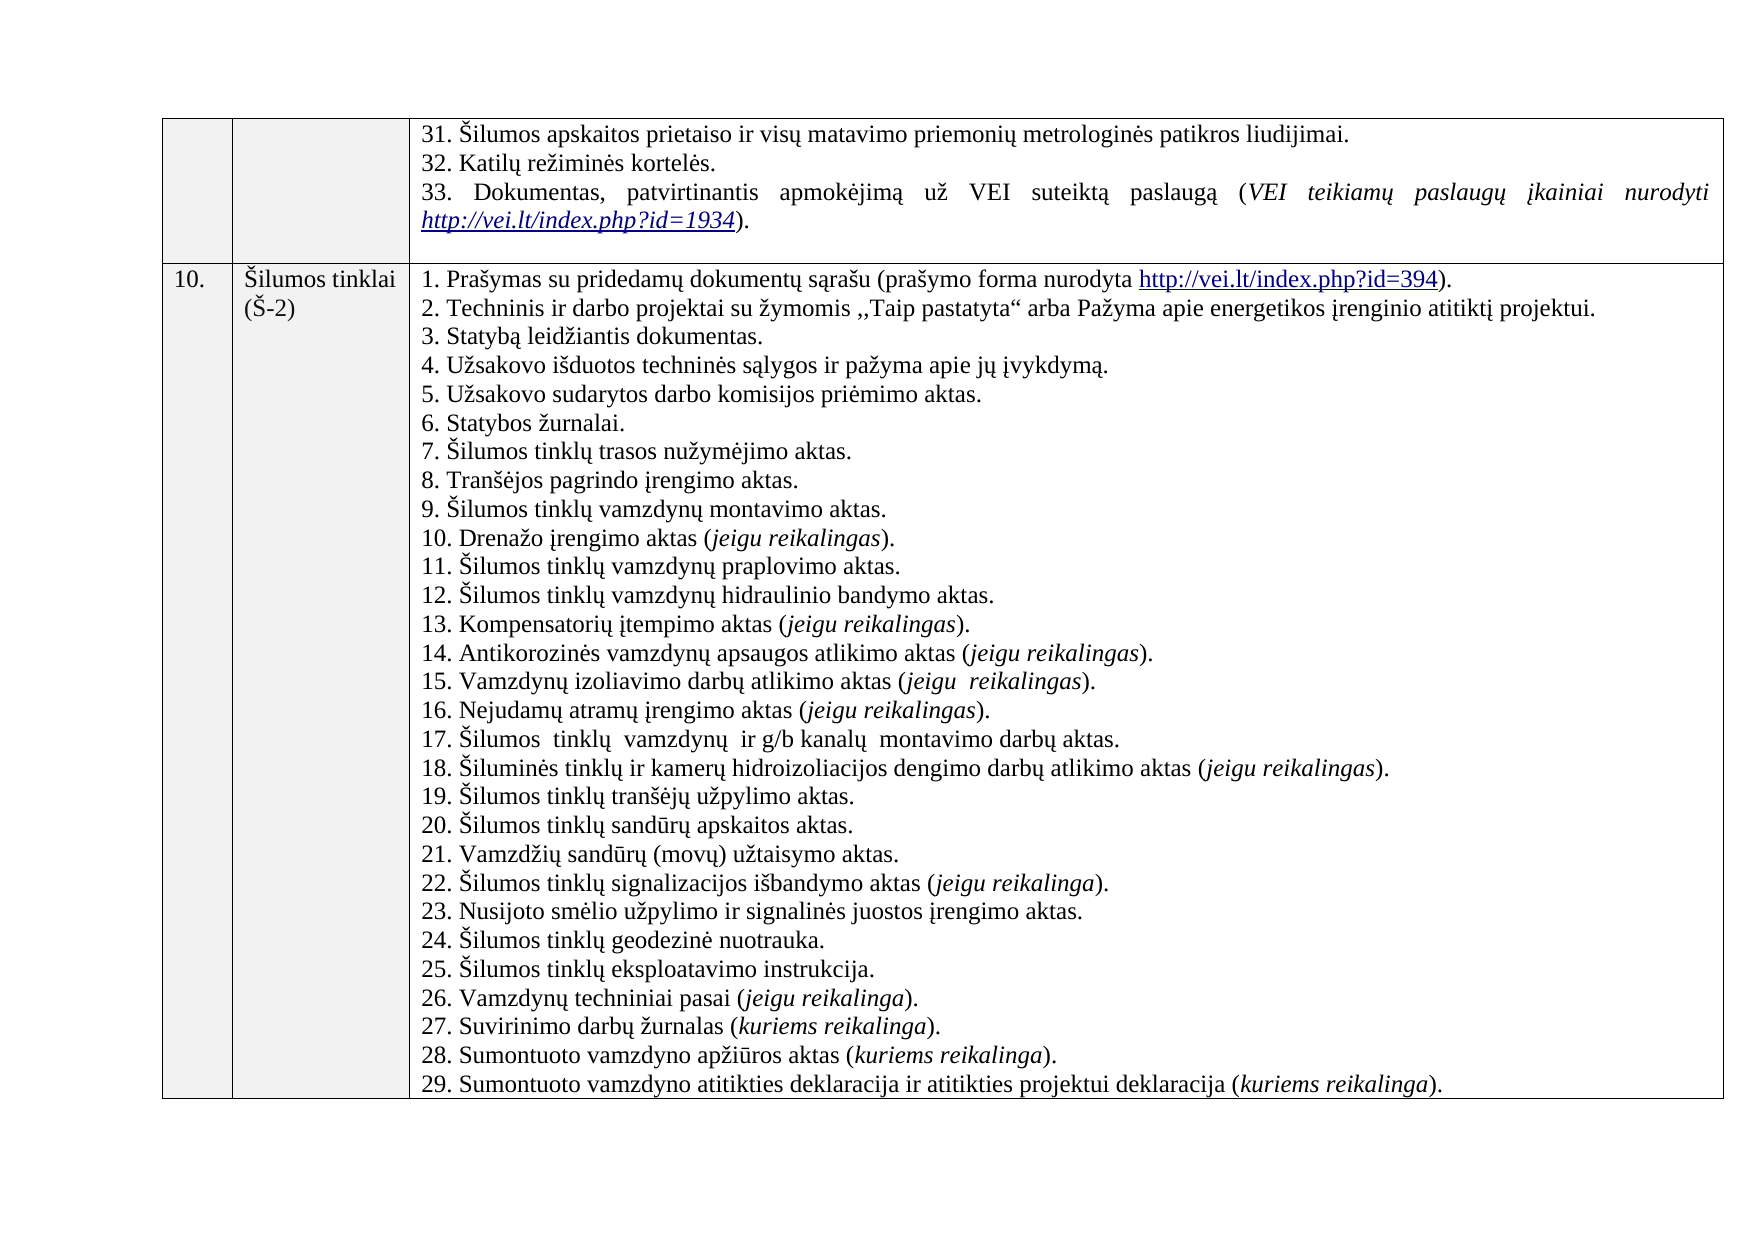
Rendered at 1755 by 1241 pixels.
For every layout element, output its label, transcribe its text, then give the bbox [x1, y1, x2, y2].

table_cell 31. Šilumos apskaitos prietaiso ir visų matavimo priemonių metrologinės patikros liudijimai. 32. Katilų režiminės kortelės. 33. Dokumentas, patvirtinantis apmokėjimą už VEI suteiktą paslaugą (VEI teikiamų paslaugų įkainiai nurodyti http://vei.lt/index.php?id=1934). [410, 119, 1723, 263]
table_cell [233, 119, 409, 263]
table_cell 1. Prašymas su pridedamų dokumentų sąrašu (prašymo forma nurodyta http://vei.lt/index.php?id=394). 2. Techninis ir darbo projektai su žymomis ,,Taip pastatyta“ arba Pažyma apie energetikos įrenginio atitiktį projektui. 3. Statybą leidžiantis dokumentas. 4. Užsakovo išduotos techninės sąlygos ir pažyma apie jų įvykdymą. 5. Užsakovo sudarytos darbo komisijos priėmimo aktas. 6. Statybos žurnalai. 7. Šilumos tinklų trasos nužymėjimo aktas. 8. Tranšėjos pagrindo įrengimo aktas. 9. Šilumos tinklų vamzdynų montavimo aktas. 10. Drenažo įrengimo aktas (jeigu reikalingas). 11. Šilumos tinklų vamzdynų praplovimo aktas. 12. Šilumos tinklų vamzdynų hidraulinio bandymo aktas. 13. Kompensatorių įtempimo aktas (jeigu reikalingas). 14. Antikorozinės vamzdynų apsaugos atlikimo aktas (jeigu reikalingas). 15. Vamzdynų izoliavimo darbų atlikimo aktas (jeigu reikalingas). 16. Nejudamų atramų įrengimo aktas (jeigu reikalingas). 17. Šilumos tinklų vamzdynų ir g/b kanalų montavimo darbų aktas. 18. Šiluminės tinklų ir kamerų hidroizoliacijos dengimo darbų atlikimo aktas (jeigu reikalingas). 19. Šilumos tinklų tranšėjų užpylimo aktas. 20. Šilumos tinklų sandūrų apskaitos aktas. 21. Vamzdžių sandūrų (movų) užtaisymo aktas. 22. Šilumos tinklų signalizacijos išbandymo aktas (jeigu reikalinga). 23. Nusijoto smėlio užpylimo ir signalinės juostos įrengimo aktas. 24. Šilumos tinklų geodezinė nuotrauka. 25. Šilumos tinklų eksploatavimo instrukcija. 26. Vamzdynų techniniai pasai (jeigu reikalinga). 27. Suvirinimo darbų žurnalas (kuriems reikalinga). 28. Sumontuoto vamzdyno apžiūros aktas (kuriems reikalinga). 29. Sumontuoto vamzdyno atitikties deklaracija ir atitikties projektui deklaracija (kuriems reikalinga). [410, 264, 1723, 1098]
table_cell Šilumos tinklai (Š-2) [233, 264, 409, 1098]
table_cell [163, 119, 232, 263]
table_cell 10. [163, 264, 232, 1098]
